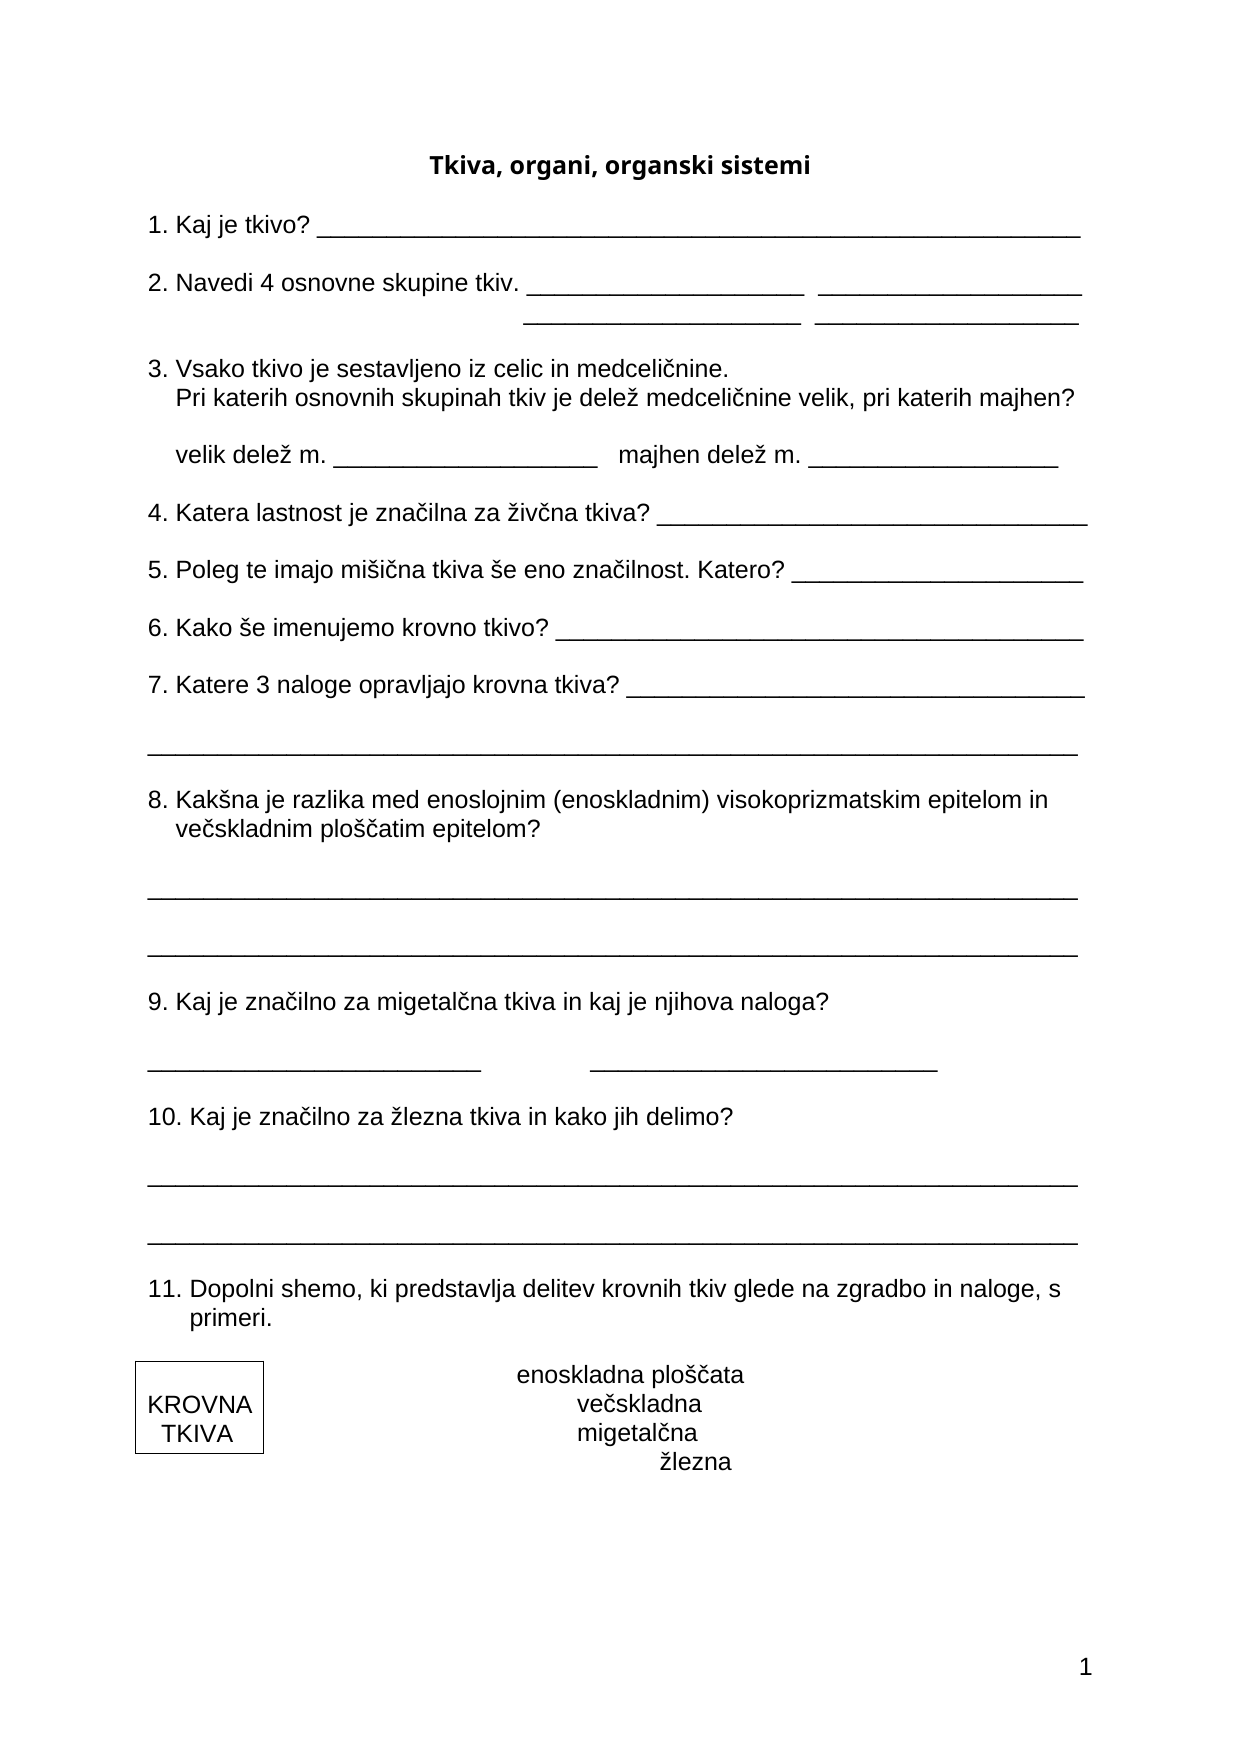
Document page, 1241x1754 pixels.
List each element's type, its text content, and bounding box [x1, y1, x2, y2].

text 4. Katera lastnost je značilna za živčna tkiva? _______________________________ [148, 498, 1093, 527]
text 5. Poleg te imajo mišična tkiva še eno značilnost. Katero? _____________________ [148, 555, 1093, 584]
text ___________________________________________________________________ [148, 872, 1093, 900]
text ________________________ _________________________ [148, 1044, 1093, 1073]
text 6. Kako še imenujemo krovno tkivo? ______________________________________ [148, 613, 1093, 642]
text ___________________________________________________________________ [148, 728, 1093, 757]
text 8. Kakšna je razlika med enoslojnim (enoskladnim) visokoprizmatskim epitelom in [148, 785, 1093, 814]
text ___________________________________________________________________ [148, 1159, 1093, 1188]
text primeri. [148, 1303, 1093, 1332]
table_header KROVNA TKIVA [136, 1362, 263, 1453]
text migetalčna žlezna [148, 1418, 1093, 1475]
subtitle Tkiva, organi, organski sistemi [148, 148, 1093, 182]
text enoskladna ploščata [264, 1360, 1093, 1389]
text velik delež m. ___________________ majhen delež m. __________________ [148, 440, 1093, 469]
text 11. Dopolni shemo, ki predstavlja delitev krovnih tkiv glede na zgradbo in naloge, s [148, 1274, 1093, 1303]
text 9. Kaj je značilno za migetalčna tkiva in kaj je njihova naloga? [148, 987, 1093, 1015]
text večskladnim ploščatim epitelom? [148, 814, 1093, 843]
text ___________________________________________________________________ [148, 929, 1093, 958]
text večskladna [264, 1389, 1093, 1418]
text Pri katerih osnovnih skupinah tkiv je delež medceličnine velik, pri katerih majhen? [148, 383, 1093, 412]
text ___________________________________________________________________ [148, 1217, 1093, 1245]
text 10. Kaj je značilno za žlezna tkiva in kako jih delimo? [148, 1102, 1093, 1130]
text ____________________ ___________________ [148, 297, 1093, 325]
text 2. Navedi 4 osnovne skupine tkiv. ____________________ ___________________ [148, 268, 1093, 297]
text 3. Vsako tkivo je sestavljeno iz celic in medceličnine. [148, 354, 1093, 383]
text 7. Katere 3 naloge opravljajo krovna tkiva? _________________________________ [148, 670, 1093, 699]
text 1. Kaj je tkivo? _______________________________________________________ [148, 210, 1093, 239]
